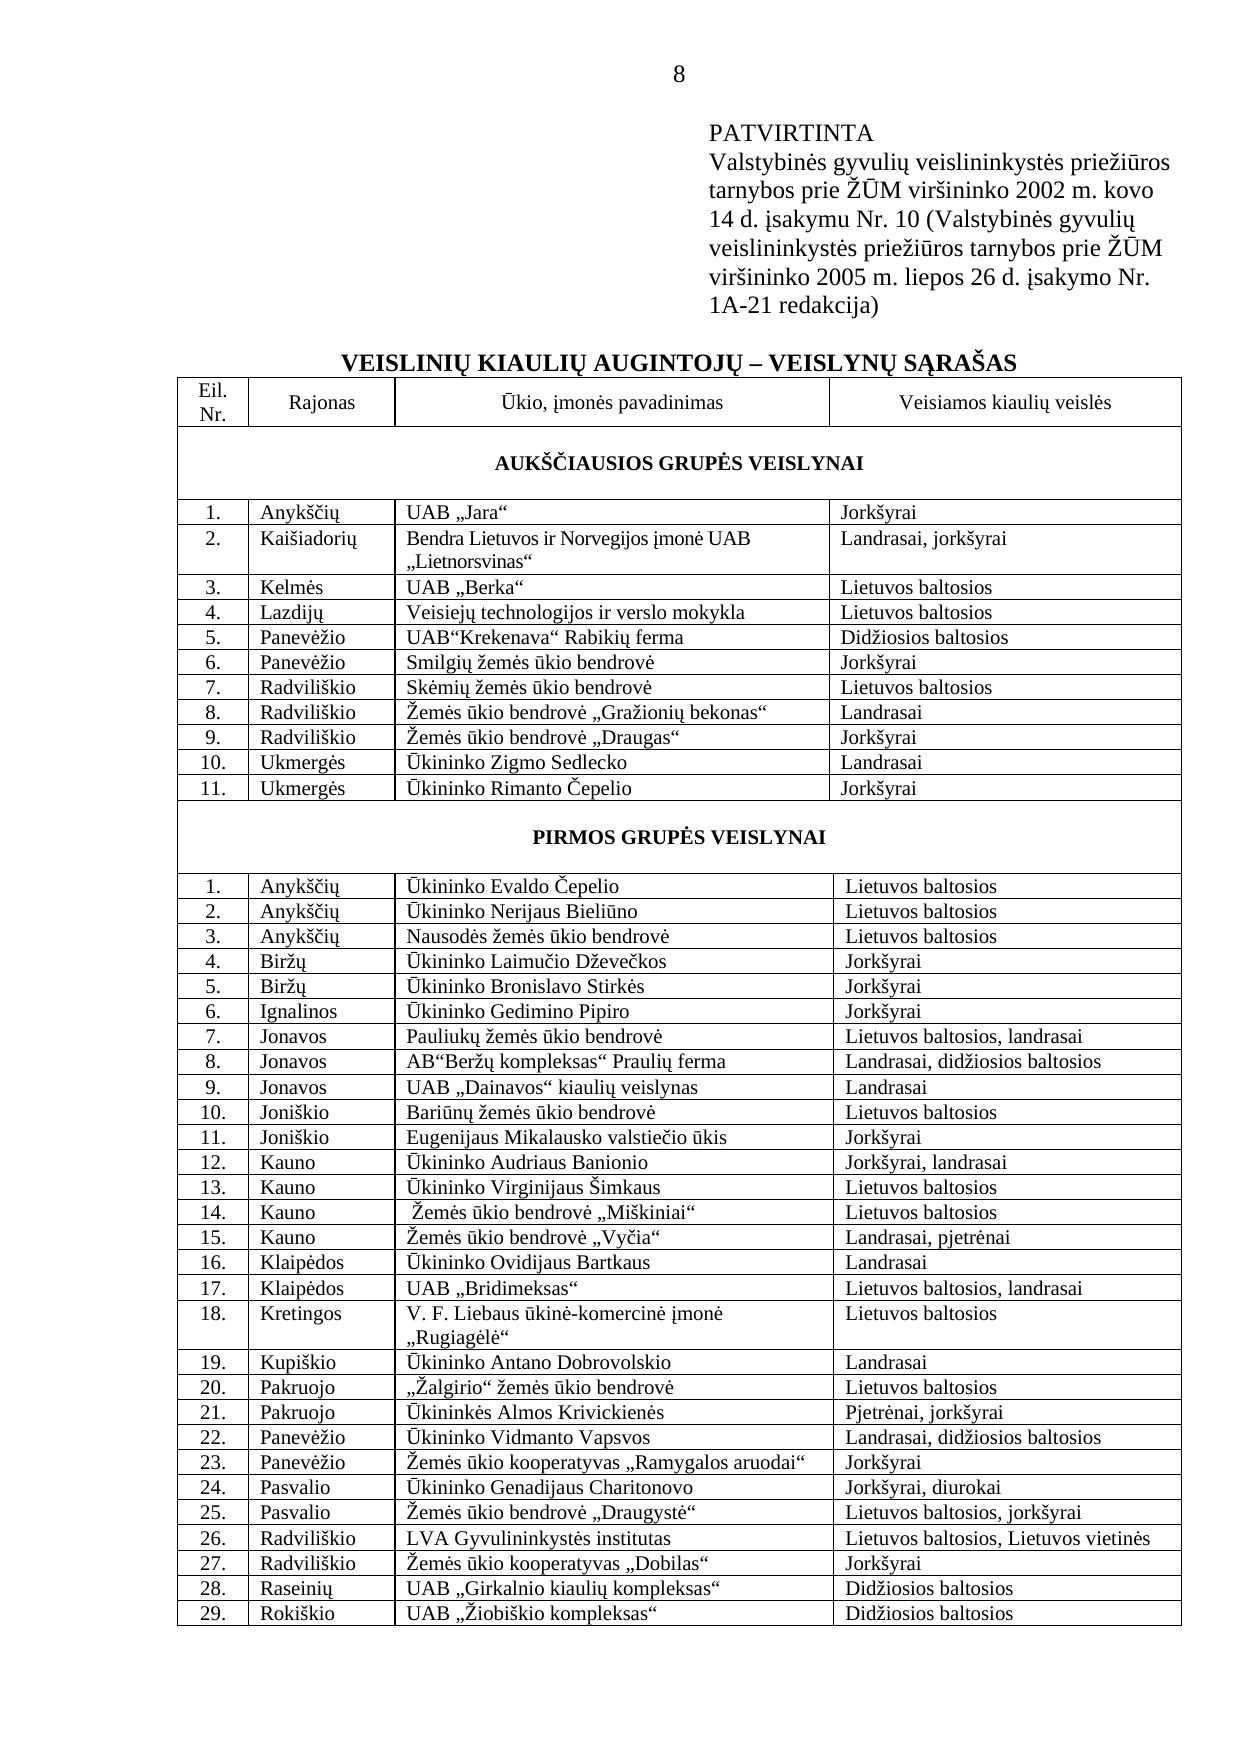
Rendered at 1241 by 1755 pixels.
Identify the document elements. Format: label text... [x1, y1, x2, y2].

table_cell Ūkininko Rimanto Čepelio [396, 775, 829, 799]
table_cell 16. [178, 1250, 248, 1274]
table_cell Eugenijaus Mikalausko valstiečio ūkis [396, 1125, 833, 1149]
table_cell Radviliškio [249, 675, 394, 699]
table_cell 12. [178, 1150, 248, 1174]
table_cell Ūkininko Genadijaus Charitonovo [396, 1475, 833, 1499]
table_cell 5. [178, 625, 248, 649]
table_cell Landrasai [834, 1075, 1181, 1099]
text tarnybos prie ŽŪM viršininko 2002 m. kovo [177, 176, 1181, 204]
table_cell 21. [178, 1400, 248, 1424]
table_cell Lietuvos baltosios [834, 1100, 1181, 1124]
table_cell 3. [178, 924, 248, 948]
table_cell V. F. Liebaus ūkinė-komercinė įmonė „Rugiagėlė“ [396, 1301, 833, 1349]
table_cell Radviliškio [249, 700, 394, 724]
table_cell 3. [178, 575, 248, 599]
table_header Rajonas [249, 378, 394, 426]
table_cell Kretingos [249, 1301, 394, 1349]
table_cell Jorkšyrai [830, 500, 1181, 524]
table_cell Jonavos [249, 1024, 394, 1048]
table_cell Pakruojo [249, 1375, 394, 1399]
table_cell 22. [178, 1425, 248, 1449]
table_cell Pasvalio [249, 1500, 394, 1524]
table_cell Ūkininko Evaldo Čepelio [396, 874, 833, 898]
table_header Ūkio, įmonės pavadinimas [396, 378, 829, 426]
table_cell 23. [178, 1450, 248, 1474]
table_cell 26. [178, 1525, 248, 1549]
table_cell UAB „Žiobiškio kompleksas“ [396, 1601, 833, 1625]
table_cell 11. [178, 775, 248, 799]
table_cell Lazdijų [249, 600, 394, 624]
table_cell 2. [178, 899, 248, 923]
table_cell Žemės ūkio bendrovė „Draugas“ [396, 725, 829, 749]
table_cell Joniškio [249, 1125, 394, 1149]
table_cell Landrasai, pjetrėnai [834, 1225, 1181, 1249]
table_cell 19. [178, 1350, 248, 1374]
table_cell Lietuvos baltosios [834, 924, 1181, 948]
table_cell Jorkšyrai [830, 725, 1181, 749]
text veislininkystės priežiūros tarnybos prie ŽŪM [177, 233, 1181, 262]
table_cell Ūkininko Antano Dobrovolskio [396, 1350, 833, 1374]
table_cell Didžiosios baltosios [834, 1576, 1181, 1600]
table_cell 25. [178, 1500, 248, 1524]
table_cell Jorkšyrai [834, 1125, 1181, 1149]
table_cell Kauno [249, 1175, 394, 1199]
table_cell Radviliškio [249, 1525, 394, 1549]
table_cell Kauno [249, 1225, 394, 1249]
table_cell Ūkininko Bronislavo Stirkės [396, 974, 833, 998]
table_cell Bariūnų žemės ūkio bendrovė [396, 1100, 833, 1124]
table_cell Žemės ūkio bendrovė „Gražionių bekonas“ [396, 700, 829, 724]
table_cell Panevėžio [249, 650, 394, 674]
table_cell 10. [178, 1100, 248, 1124]
table_cell Pauliukų žemės ūkio bendrovė [396, 1024, 833, 1048]
table_cell UAB „Bridimeksas“ [396, 1275, 833, 1299]
table_cell Klaipėdos [249, 1275, 394, 1299]
table_cell 13. [178, 1175, 248, 1199]
table_cell Ūkininko Laimučio Dževečkos [396, 949, 833, 973]
table_cell LVA Gyvulininkystės institutas [396, 1525, 833, 1549]
table_cell UAB“Krekenava“ Rabikių ferma [396, 625, 829, 649]
table_header Eil. Nr. [178, 378, 248, 426]
table_cell Lietuvos baltosios [834, 1175, 1181, 1199]
table_cell Ūkininko Vidmanto Vapsvos [396, 1425, 833, 1449]
table_cell Landrasai [834, 1250, 1181, 1274]
table_cell Ukmergės [249, 750, 394, 774]
table_cell UAB „Jara“ [396, 500, 829, 524]
table_cell AUKŠČIAUSIOS GRUPĖS VEISLYNAI [178, 427, 1181, 499]
table_cell Didžiosios baltosios [830, 625, 1181, 649]
text Valstybinės gyvulių veislininkystės priežiūros [177, 147, 1181, 176]
table_cell Jorkšyrai [834, 974, 1181, 998]
table_cell Jorkšyrai [834, 1450, 1181, 1474]
table_cell Pasvalio [249, 1475, 394, 1499]
table_cell Kupiškio [249, 1350, 394, 1374]
table_cell Panevėžio [249, 1450, 394, 1474]
table_cell 4. [178, 949, 248, 973]
table_cell 1. [178, 874, 248, 898]
table_cell Kelmės [249, 575, 394, 599]
table_cell Biržų [249, 974, 394, 998]
table_cell Landrasai [830, 750, 1181, 774]
table_cell Ūkininko Nerijaus Bieliūno [396, 899, 833, 923]
text VEISLINIŲ KIAULIŲ AUGINTOJŲ – VEISLYNŲ SĄRAŠAS [177, 348, 1181, 377]
table_cell Anykščių [249, 924, 394, 948]
table_cell Didžiosios baltosios [834, 1601, 1181, 1625]
table_cell Ukmergės [249, 775, 394, 799]
table_cell 7. [178, 1024, 248, 1048]
table_cell Smilgių žemės ūkio bendrovė [396, 650, 829, 674]
table_cell Biržų [249, 949, 394, 973]
table_cell Lietuvos baltosios [830, 575, 1181, 599]
table_cell 18. [178, 1301, 248, 1349]
table_cell Kauno [249, 1200, 394, 1224]
table_cell Anykščių [249, 874, 394, 898]
table_cell Jorkšyrai, diurokai [834, 1475, 1181, 1499]
table_cell Radviliškio [249, 725, 394, 749]
table_cell Lietuvos baltosios, landrasai [834, 1275, 1181, 1299]
table_cell Panevėžio [249, 625, 394, 649]
text viršininko 2005 m. liepos 26 d. įsakymo Nr. [177, 262, 1181, 291]
table_cell Veisiejų technologijos ir verslo mokykla [396, 600, 829, 624]
table_cell Anykščių [249, 500, 394, 524]
table_cell 9. [178, 1075, 248, 1099]
table_cell 15. [178, 1225, 248, 1249]
table_cell 28. [178, 1576, 248, 1600]
table_cell Landrasai, jorkšyrai [830, 525, 1181, 573]
table_cell Žemės ūkio bendrovė „Draugystė“ [396, 1500, 833, 1524]
table_cell 27. [178, 1551, 248, 1574]
table_cell Jorkšyrai [830, 650, 1181, 674]
table_cell 8. [178, 700, 248, 724]
table_cell Landrasai [834, 1350, 1181, 1374]
table_cell UAB „Girkalnio kiaulių kompleksas“ [396, 1576, 833, 1600]
text PATVIRTINTA [709, 118, 1181, 147]
table_cell Lietuvos baltosios, jorkšyrai [834, 1500, 1181, 1524]
table_cell Joniškio [249, 1100, 394, 1124]
table_cell Lietuvos baltosios [830, 675, 1181, 699]
table_cell Raseinių [249, 1576, 394, 1600]
table_cell Ūkininko Gedimino Pipiro [396, 999, 833, 1023]
table_cell Ūkininko Audriaus Banionio [396, 1150, 833, 1174]
table_cell Ūkininko Ovidijaus Bartkaus [396, 1250, 833, 1274]
table_cell Lietuvos baltosios [834, 1200, 1181, 1224]
table_cell Skėmių žemės ūkio bendrovė [396, 675, 829, 699]
table_cell Landrasai, didžiosios baltosios [834, 1050, 1181, 1073]
table_cell Žemės ūkio kooperatyvas „Dobilas“ [396, 1551, 833, 1574]
table_cell Jorkšyrai [830, 775, 1181, 799]
table_cell Lietuvos baltosios [830, 600, 1181, 624]
table_cell 24. [178, 1475, 248, 1499]
table_cell Žemės ūkio kooperatyvas „Ramygalos aruodai“ [396, 1450, 833, 1474]
table_cell 6. [178, 650, 248, 674]
table_cell Kauno [249, 1150, 394, 1174]
table_cell Klaipėdos [249, 1250, 394, 1274]
table_cell Žemės ūkio bendrovė „Vyčia“ [396, 1225, 833, 1249]
table_cell Lietuvos baltosios [834, 1301, 1181, 1349]
table_cell Radviliškio [249, 1551, 394, 1574]
table_cell Landrasai, didžiosios baltosios [834, 1425, 1181, 1449]
table_cell 11. [178, 1125, 248, 1149]
table_cell 1. [178, 500, 248, 524]
table_cell 20. [178, 1375, 248, 1399]
table_cell Lietuvos baltosios [834, 1375, 1181, 1399]
table_cell Jorkšyrai, landrasai [834, 1150, 1181, 1174]
table_cell 4. [178, 600, 248, 624]
table_cell Pakruojo [249, 1400, 394, 1424]
table_cell 6. [178, 999, 248, 1023]
table_cell Žemės ūkio bendrovė „Miškiniai“ [396, 1200, 833, 1224]
table_cell Anykščių [249, 899, 394, 923]
table_cell Lietuvos baltosios [834, 874, 1181, 898]
table_cell 29. [178, 1601, 248, 1625]
text 14 d. įsakymu Nr. 10 (Valstybinės gyvulių [177, 204, 1181, 233]
table_cell UAB „Berka“ [396, 575, 829, 599]
table_cell 17. [178, 1275, 248, 1299]
table_cell Jorkšyrai [834, 999, 1181, 1023]
table_cell 2. [178, 525, 248, 573]
table_cell Rokiškio [249, 1601, 394, 1625]
table_cell Jorkšyrai [834, 949, 1181, 973]
table_cell Jonavos [249, 1050, 394, 1073]
text 1A-21 redakcija) [177, 291, 1181, 319]
table_cell 9. [178, 725, 248, 749]
table_cell Kaišiadorių [249, 525, 394, 573]
table_cell Ūkininko Virginijaus Šimkaus [396, 1175, 833, 1199]
table_cell AB“Beržų kompleksas“ Praulių ferma [396, 1050, 833, 1073]
table_cell Ūkininkės Almos Krivickienės [396, 1400, 833, 1424]
table_cell Lietuvos baltosios [834, 899, 1181, 923]
table_cell PIRMOS GRUPĖS VEISLYNAI [178, 801, 1181, 873]
table_cell Bendra Lietuvos ir Norvegijos įmonė UAB „Lietnorsvinas“ [396, 525, 829, 573]
table_cell Jonavos [249, 1075, 394, 1099]
table_cell 5. [178, 974, 248, 998]
table_cell Lietuvos baltosios, Lietuvos vietinės [834, 1525, 1181, 1549]
table_cell 8. [178, 1050, 248, 1073]
table_cell Lietuvos baltosios, landrasai [834, 1024, 1181, 1048]
table_cell Ūkininko Zigmo Sedlecko [396, 750, 829, 774]
table_cell Nausodės žemės ūkio bendrovė [396, 924, 833, 948]
table_cell Pjetrėnai, jorkšyrai [834, 1400, 1181, 1424]
table_cell Ignalinos [249, 999, 394, 1023]
table_cell UAB „Dainavos“ kiaulių veislynas [396, 1075, 833, 1099]
table_cell 7. [178, 675, 248, 699]
table_cell 14. [178, 1200, 248, 1224]
table_cell Jorkšyrai [834, 1551, 1181, 1574]
table_cell 10. [178, 750, 248, 774]
table_cell Panevėžio [249, 1425, 394, 1449]
table_header Veisiamos kiaulių veislės [830, 378, 1181, 426]
table_cell Landrasai [830, 700, 1181, 724]
table_cell „Žalgirio“ žemės ūkio bendrovė [396, 1375, 833, 1399]
